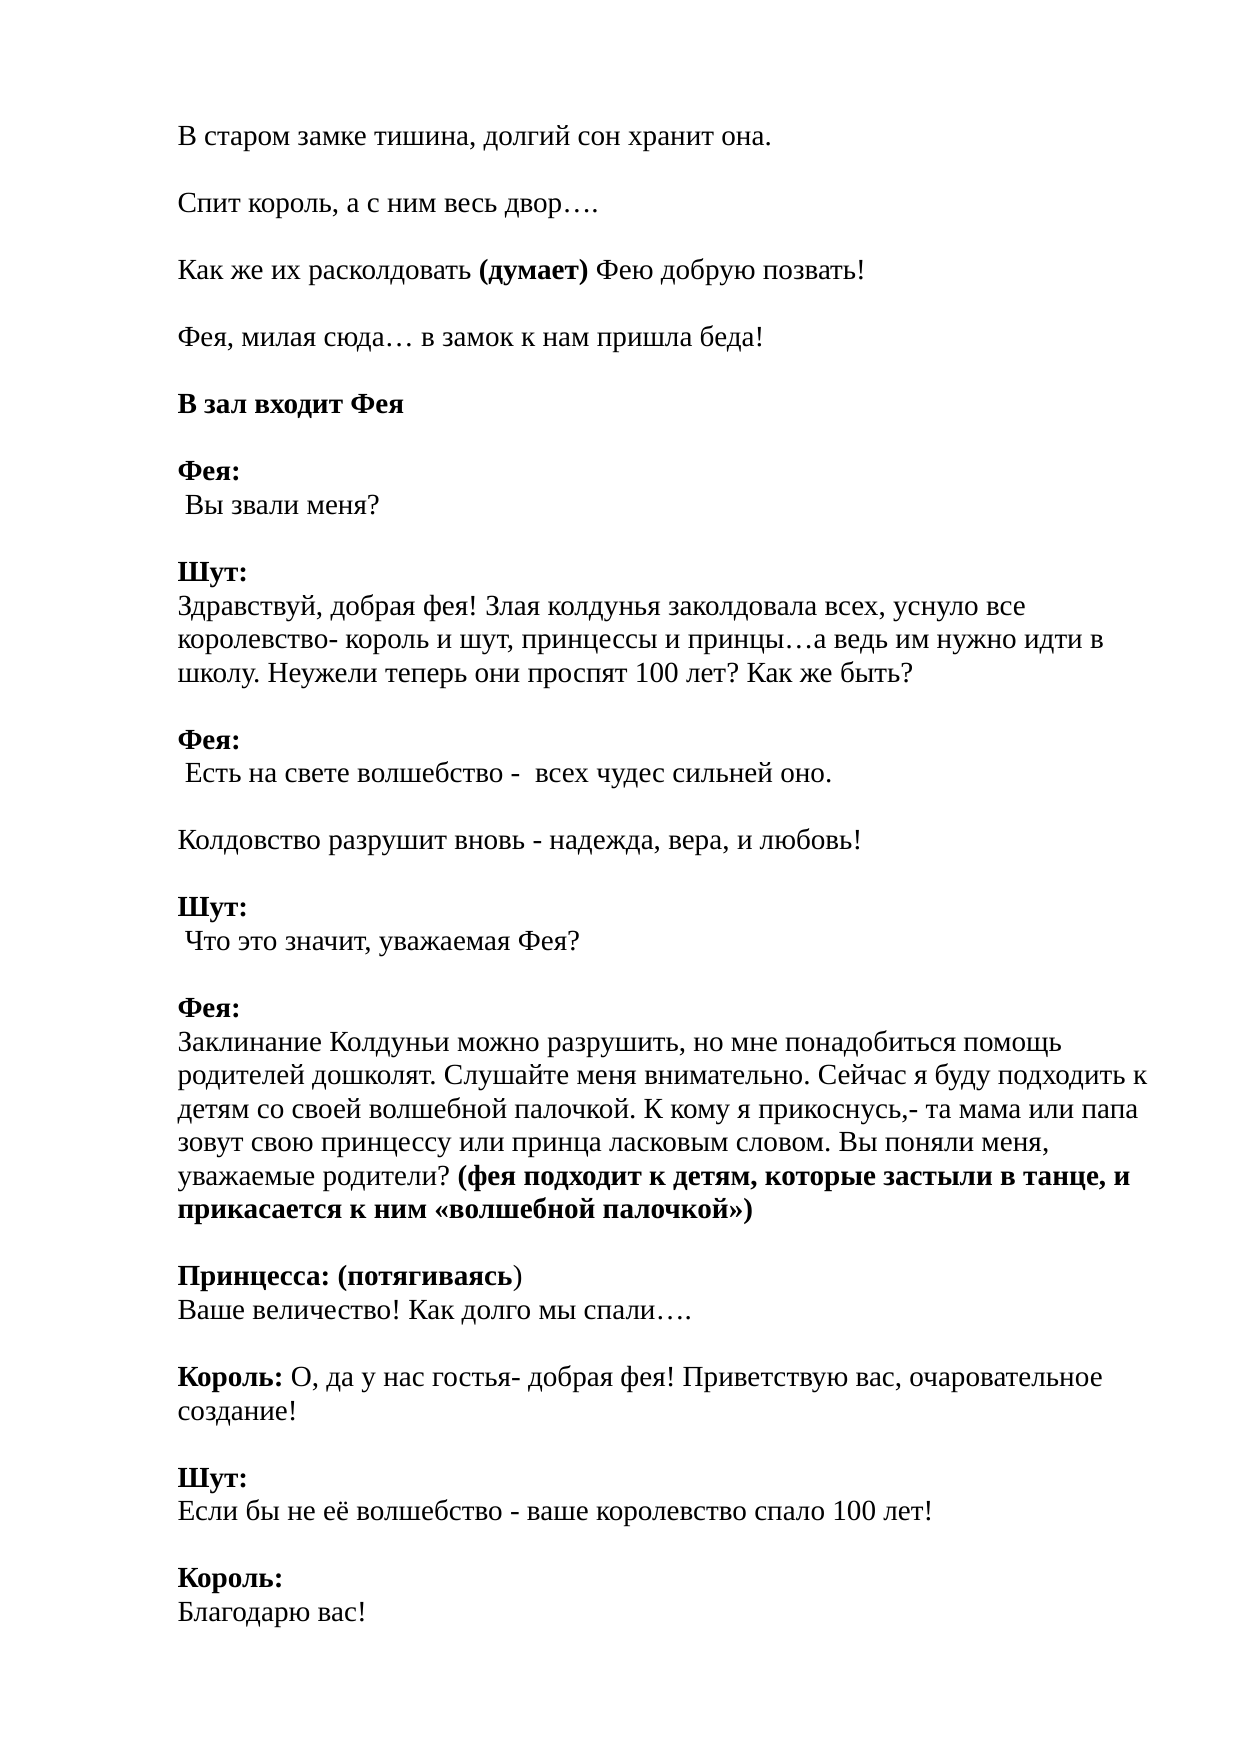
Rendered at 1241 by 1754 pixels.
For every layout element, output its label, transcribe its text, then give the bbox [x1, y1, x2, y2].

text Заклинание Колдуньи можно разрушить, но мне понадобиться помощь родителей дошколят. Слушайте меня внимательно. Сейчас я буду подходить к детям со своей волшебной палочкой. К кому я прикоснусь,- та мама или папа зовут свою принцессу или принца ласковым словом. Вы поняли меня, уважаемые родители? (фея подходит к детям, которые застыли в танце, и прикасается к ним «волшебной палочкой») [177, 1024, 1152, 1225]
text Есть на свете волшебство - всех чудес сильней оно. [177, 755, 1152, 789]
text Фея: [177, 722, 1152, 755]
text Благодарю вас! [177, 1594, 1152, 1627]
text Принцесса: (потягиваясь) [177, 1258, 1152, 1292]
text В старом замке тишина, долгий сон хранит она. [177, 118, 1152, 152]
text В зал входит Фея [177, 386, 1152, 420]
text Если бы не её волшебство - ваше королевство спало 100 лет! [177, 1493, 1152, 1527]
text Шут: [177, 554, 1152, 588]
text Что это значит, уважаемая Фея? [177, 923, 1152, 957]
text Здравствуй, добрая фея! Злая колдунья заколдовала всех, уснуло все королевство- король и шут, принцессы и принцы…а ведь им нужно идти в школу. Неужели теперь они проспят 100 лет? Как же быть? [177, 588, 1152, 688]
text Фея: [177, 453, 1152, 487]
text Фея, милая сюда… в замок к нам пришла беда! [177, 319, 1152, 353]
text Спит король, а с ним весь двор…. [177, 185, 1152, 219]
text Колдовство разрушит вновь - надежда, вера, и любовь! [177, 822, 1152, 856]
text Король: О, да у нас гостья- добрая фея! Приветствую вас, очаровательное создание! [177, 1359, 1152, 1426]
text Шут: [177, 1460, 1152, 1493]
text Шут: [177, 889, 1152, 923]
text Король: [177, 1560, 1152, 1594]
text Как же их расколдовать (думает) Фею добрую позвать! [177, 252, 1152, 286]
text Ваше величество! Как долго мы спали…. [177, 1292, 1152, 1326]
text Вы звали меня? [177, 487, 1152, 521]
text Фея: [177, 990, 1152, 1024]
